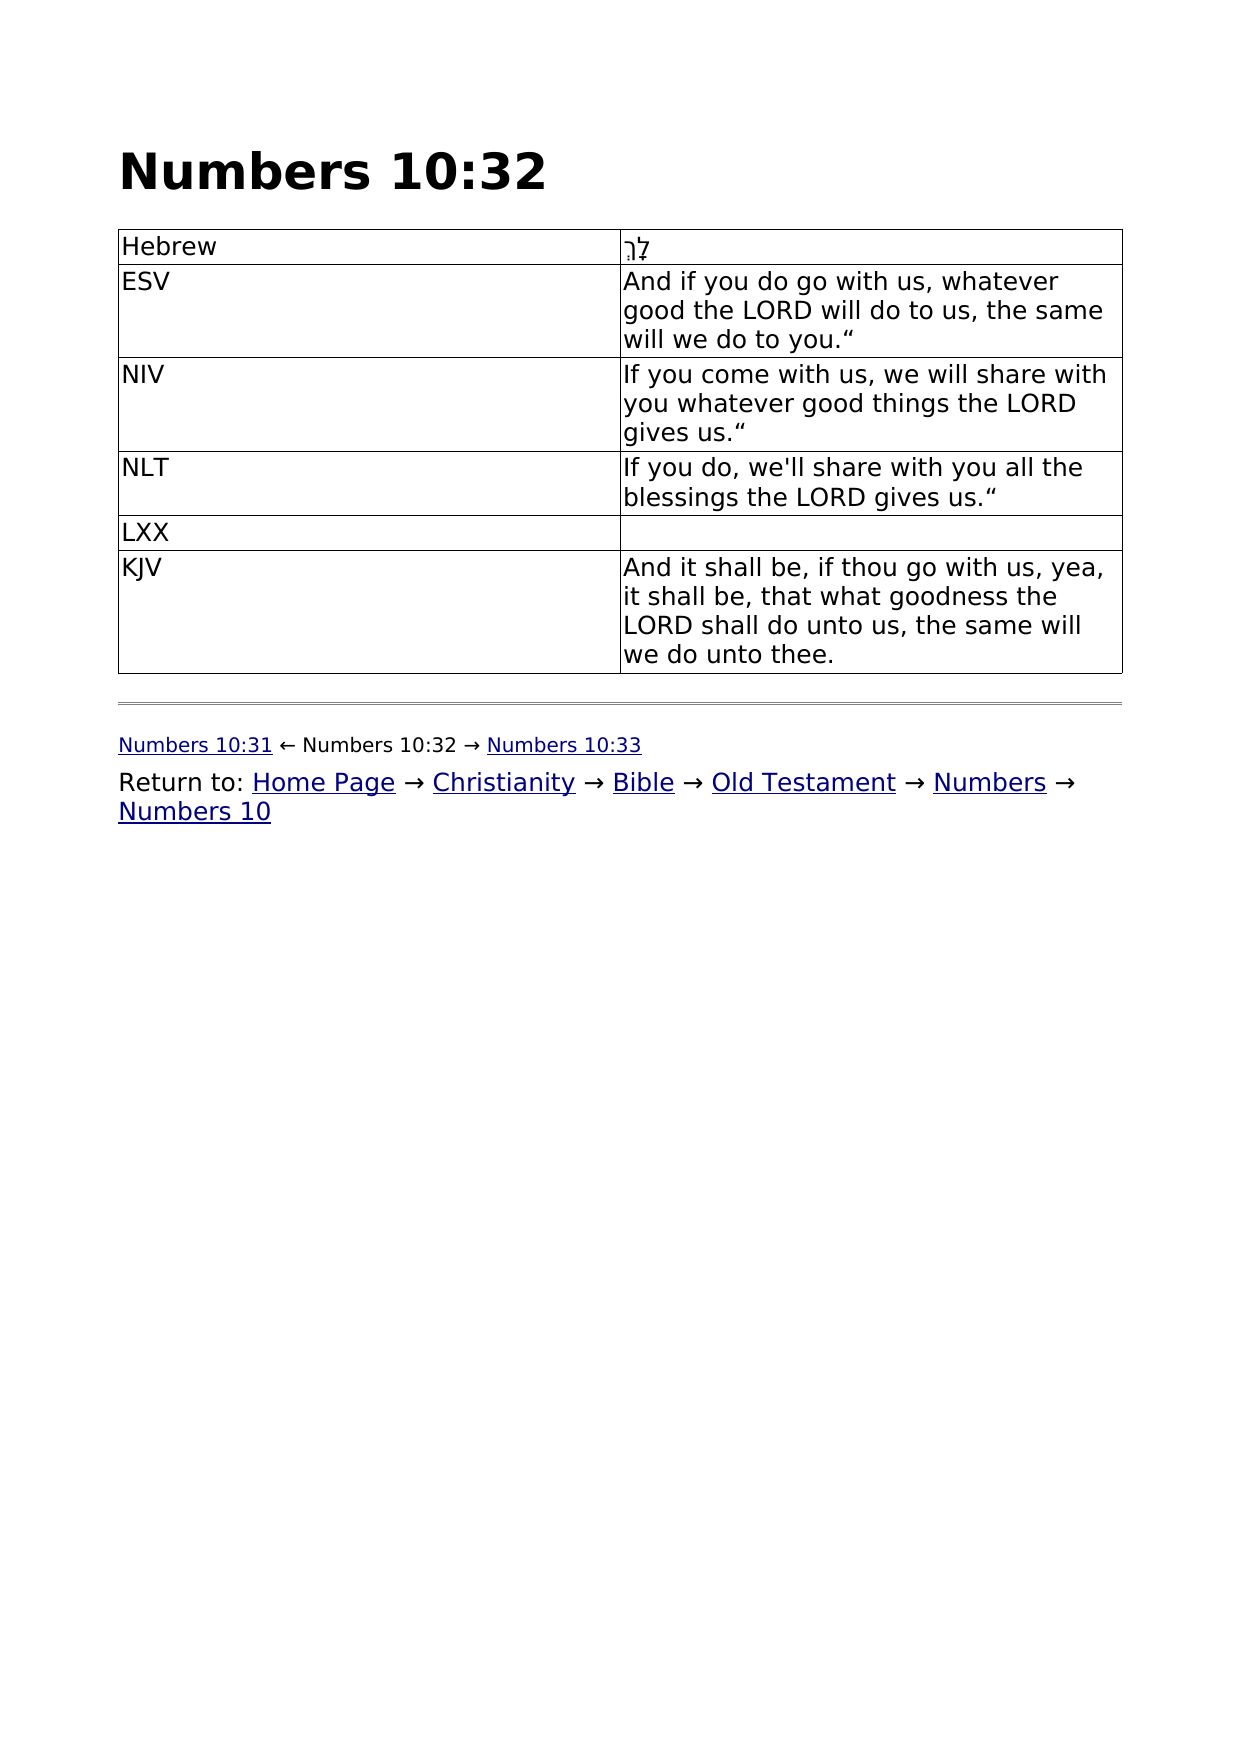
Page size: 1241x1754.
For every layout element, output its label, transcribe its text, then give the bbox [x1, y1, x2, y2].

table_header לָֽךְ [621, 230, 1122, 264]
table_cell And if you do go with us, whatever good the LORD will do to us, the same will we do to you.“ [621, 265, 1122, 357]
table_cell KJV [119, 551, 620, 673]
table_header Hebrew [119, 230, 620, 264]
table_cell [621, 516, 1122, 550]
table_cell NLT [119, 452, 620, 515]
text Return to: Home Page → Christianity → Bible → Old Testament → Numbers → Numbers 10 [118, 768, 1122, 826]
table_cell And it shall be, if thou go with us, yea, it shall be, that what goodness the LORD shall do unto us, the same will we do unto thee. [621, 551, 1122, 673]
table_cell If you come with us, we will share with you whatever good things the LORD gives us.“ [621, 358, 1122, 451]
text Numbers 10:31 ← Numbers 10:32 → Numbers 10:33 [118, 734, 1122, 768]
table_cell If you do, we'll share with you all the blessings the LORD gives us.“ [621, 452, 1122, 515]
table_cell ESV [119, 265, 620, 357]
table_cell NIV [119, 358, 620, 451]
subtitle Numbers 10:32 [118, 143, 1122, 201]
table_cell LXX [119, 516, 620, 550]
